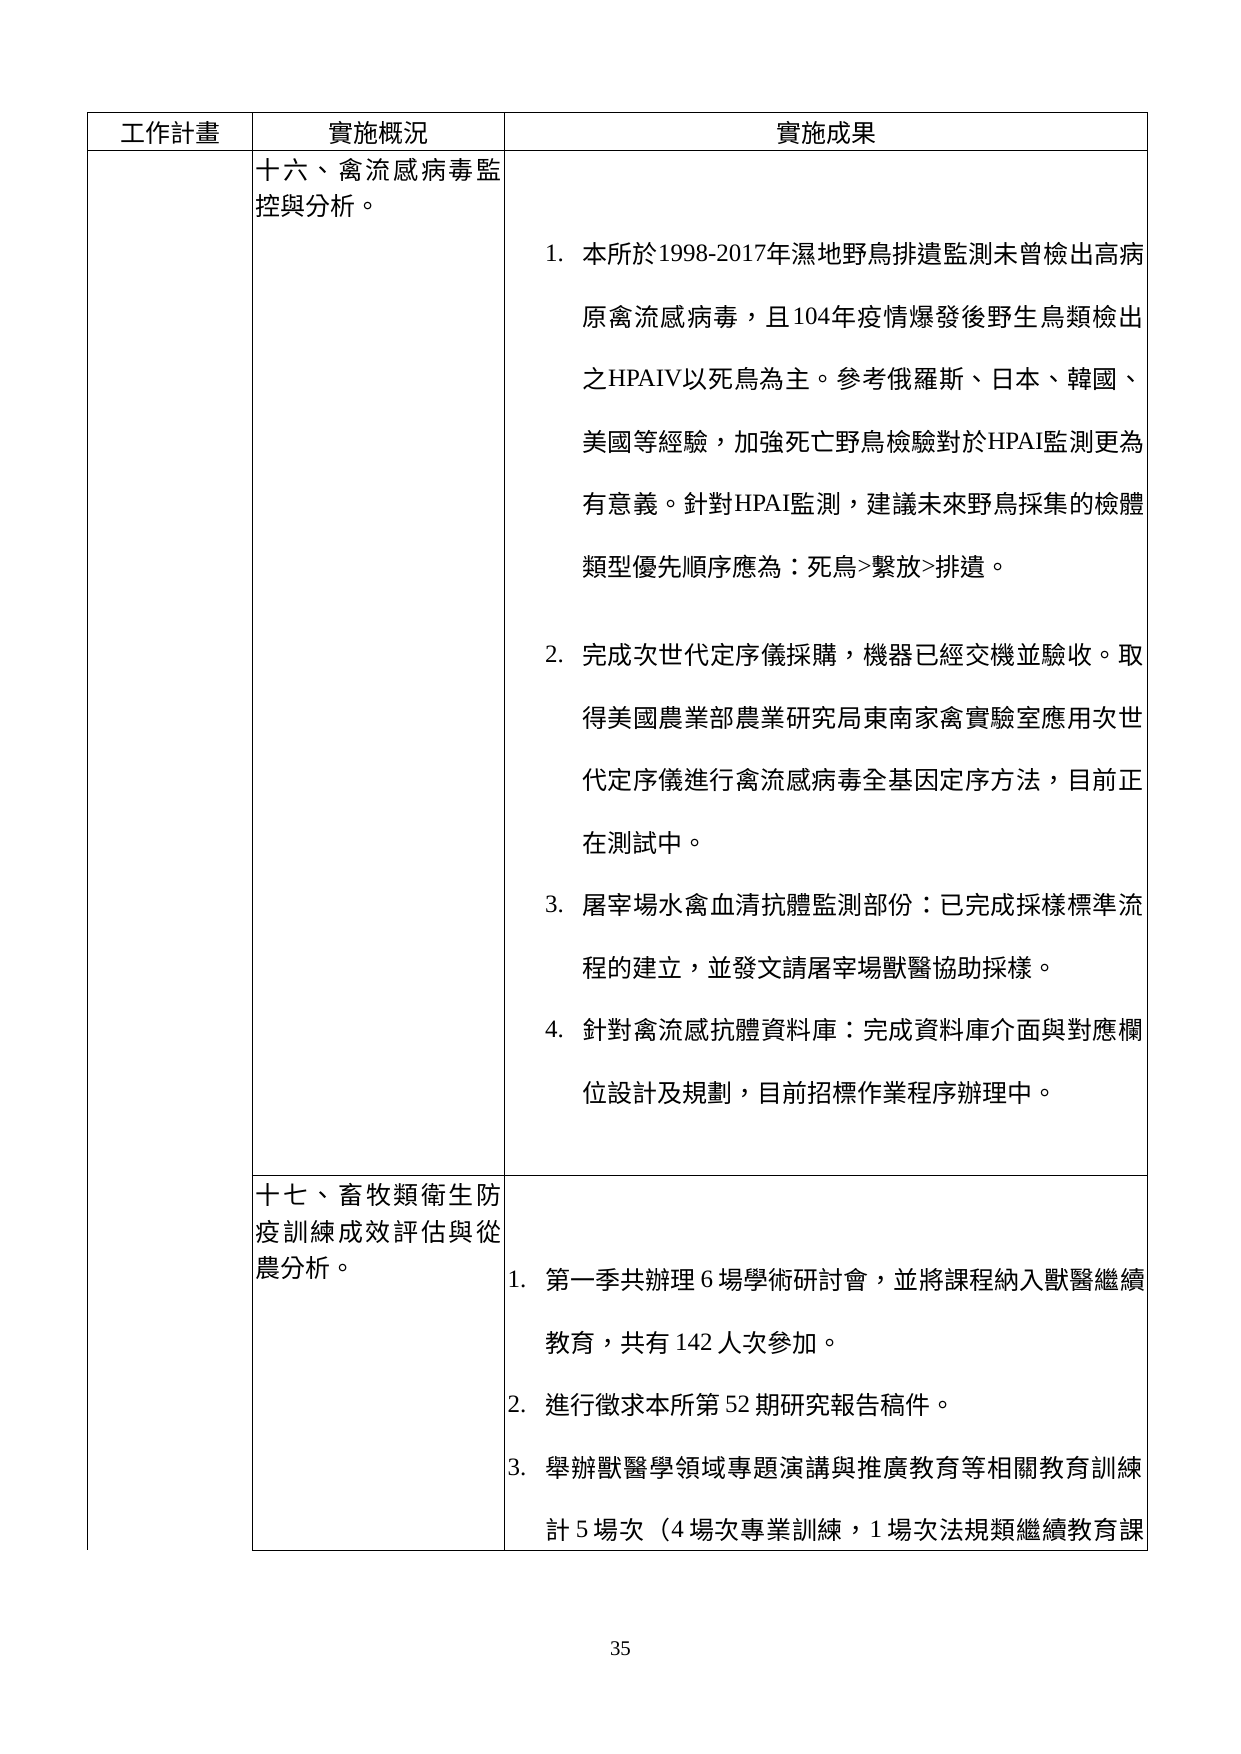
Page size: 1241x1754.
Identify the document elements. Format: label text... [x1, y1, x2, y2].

table_cell [1148, 150, 1153, 1175]
table_header 實施成果 [505, 113, 1147, 149]
table_cell 本所於1998-2017年濕地野鳥排遺監測未曾檢出高病原禽流感病毒，且104年疫情爆發後野生鳥類檢出之HPAIV以死鳥為主。參考俄羅斯、日本、韓國、美國等經驗，加強死亡野鳥檢驗對於HPAI監測更為有意義。針對HPAI監測，建議未來野鳥採集的檢體類型優先順序應為：死鳥>繫放>排遺。 完成次世代定序儀採購，機器已經交機並驗收。取得美國農業部農業研究局東南家禽實驗室應用次世代定序儀進行禽流感病毒全基因定序方法，目前正在測試中。 屠宰場水禽血清抗體監測部份：已完成採樣標準流程的建立，並發文請屠宰場獸醫協助採樣。 針對禽流感抗體資料庫：完成資料庫介面與對應欄位設計及規劃，目前招標作業程序辦理中。 [505, 151, 1147, 1175]
table_cell 十七、畜牧類衛生防疫訓練成效評估與從農分析。 [253, 1176, 504, 1550]
table_header [1148, 112, 1153, 149]
table_cell [88, 151, 252, 1550]
table_cell 十六、禽流感病毒監控與分析。 [253, 151, 504, 1175]
table_header 實施概況 [253, 113, 504, 149]
table_cell [1148, 1175, 1153, 1550]
table_cell 第一季共辦理6場學術研討會，並將課程納入獸醫繼續教育，共有142人次參加。 進行徵求本所第52期研究報告稿件。 舉辦獸醫學領域專題演講與推廣教育等相關教育訓練計5場次（4場次專業訓練，1場次法規類繼續教育課 [505, 1176, 1147, 1550]
table_header 工作計畫 [88, 113, 252, 149]
